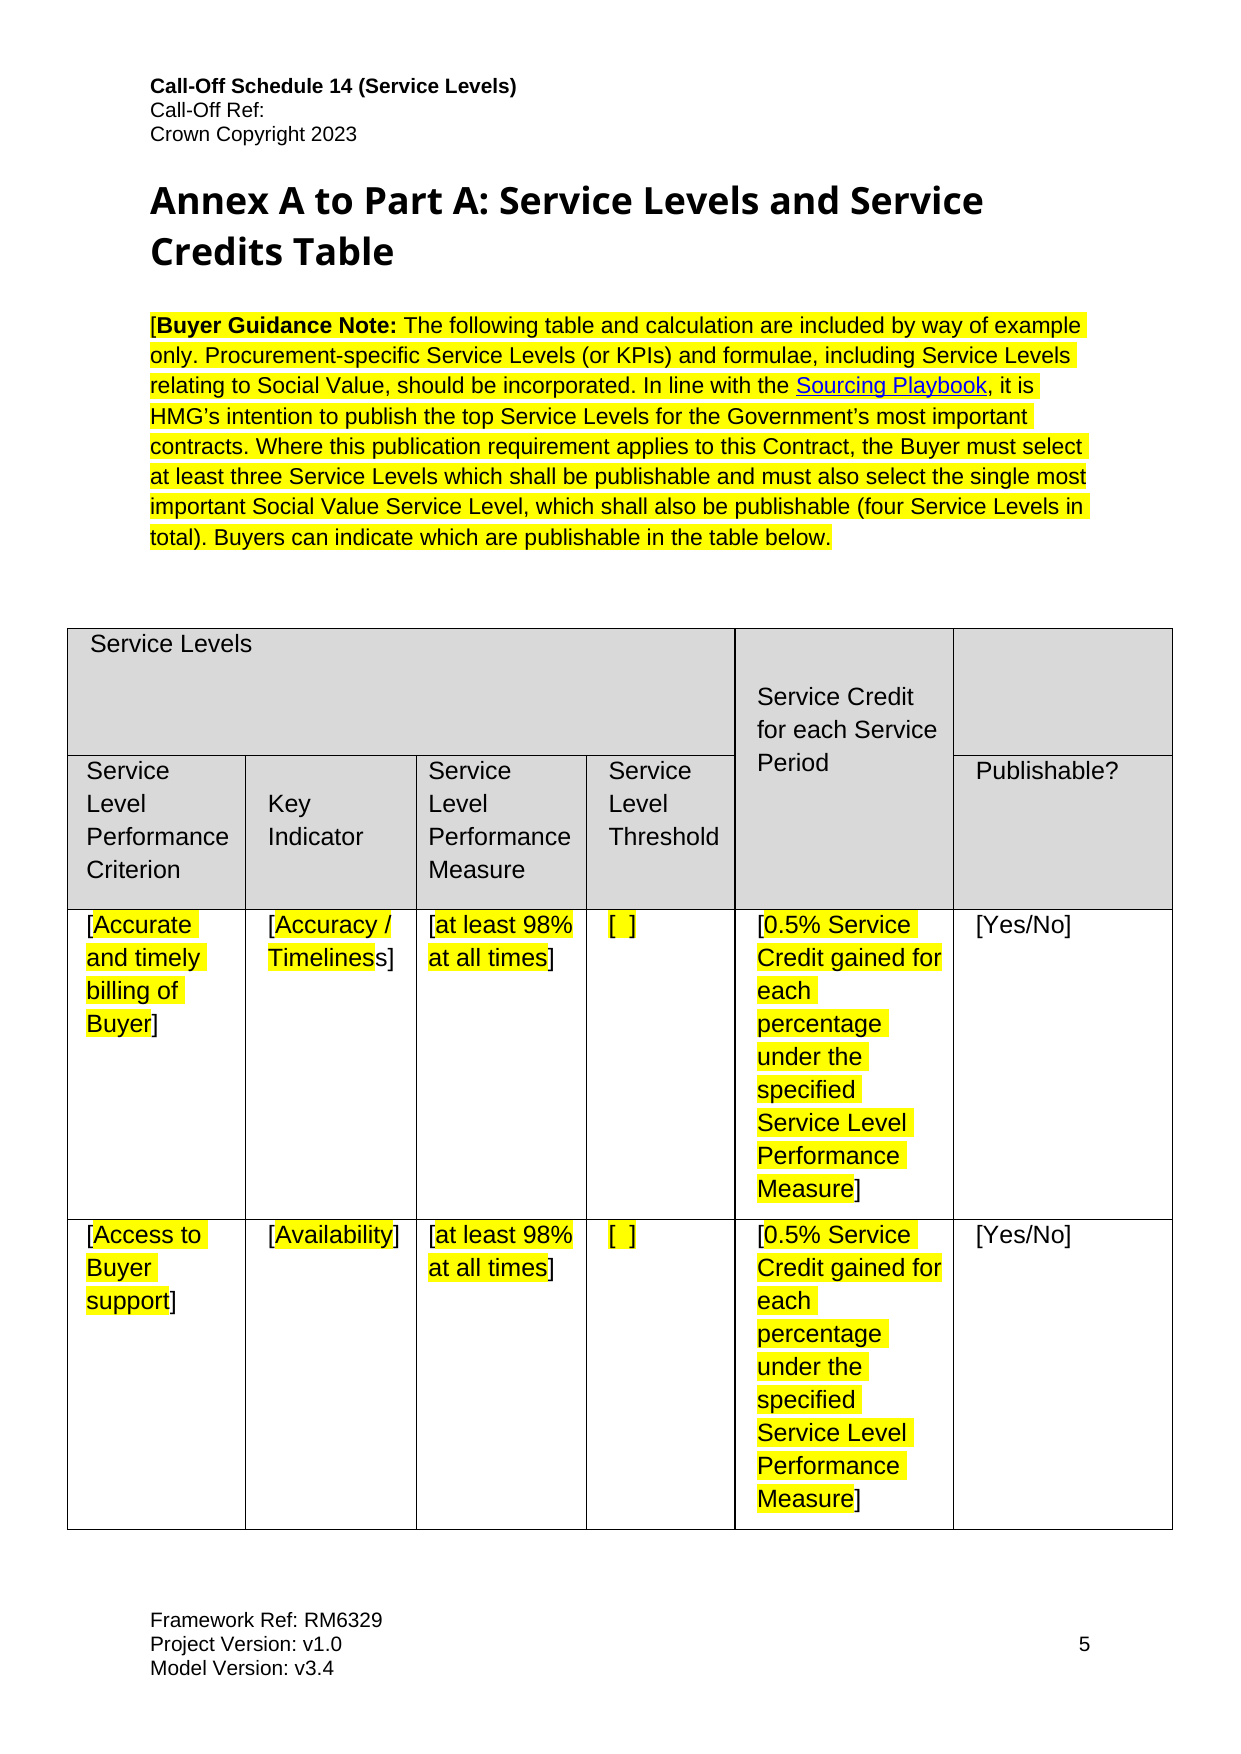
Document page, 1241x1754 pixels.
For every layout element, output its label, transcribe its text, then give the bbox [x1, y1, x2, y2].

table_header [954, 629, 1172, 755]
text Annex A to Part A: Service Levels and Service Credits Table [150, 174, 1090, 277]
table_cell [Yes/No] [954, 1220, 1172, 1529]
table_cell [0.5% Service Credit gained for each percentage under the specified Service Level Performance Measure] [736, 910, 953, 1219]
table_cell [Accuracy /Timeliness] [246, 910, 416, 1219]
table_cell Service Level Performance Criterion [68, 756, 245, 909]
table_cell [Availability] [246, 1220, 416, 1529]
table_header Service Credit for each Service Period [736, 629, 953, 909]
table_cell [ ] [587, 910, 734, 1219]
table_cell Publishable? [954, 756, 1172, 909]
table_header Service Levels [68, 629, 734, 755]
table_cell Service Level Threshold [587, 756, 734, 909]
table_cell Key Indicator [246, 756, 416, 909]
table_cell [Accurate and timely billing of Buyer] [68, 910, 245, 1219]
table_cell [Access to Buyer support] [68, 1220, 245, 1529]
table_cell [at least 98% at all times] [417, 1220, 586, 1529]
text [Buyer Guidance Note: The following table and calculation are included by way of example only. Procurement-specific Service Levels (or KPIs) and formulae, including Service Levels relating to Social Value, should be incorporated. In line with the Sourcing Playbook, it is HMG’s intention to publish the top Service Levels for the Government’s most important contracts. Where this publication requirement applies to this Contract, the Buyer must select at least three Service Levels which shall be publishable and must also select the single most important Social Value Service Level, which shall also be publishable (four Service Levels in total). Buyers can indicate which are publishable in the table below. [150, 312, 1090, 550]
table_cell Service Level Performance Measure [417, 756, 586, 909]
table_cell [Yes/No] [954, 910, 1172, 1219]
table_cell [ ] [587, 1220, 734, 1529]
table_cell [at least 98% at all times] [417, 910, 586, 1219]
table_cell [0.5% Service Credit gained for each percentage under the specified Service Level Performance Measure] [736, 1220, 953, 1529]
